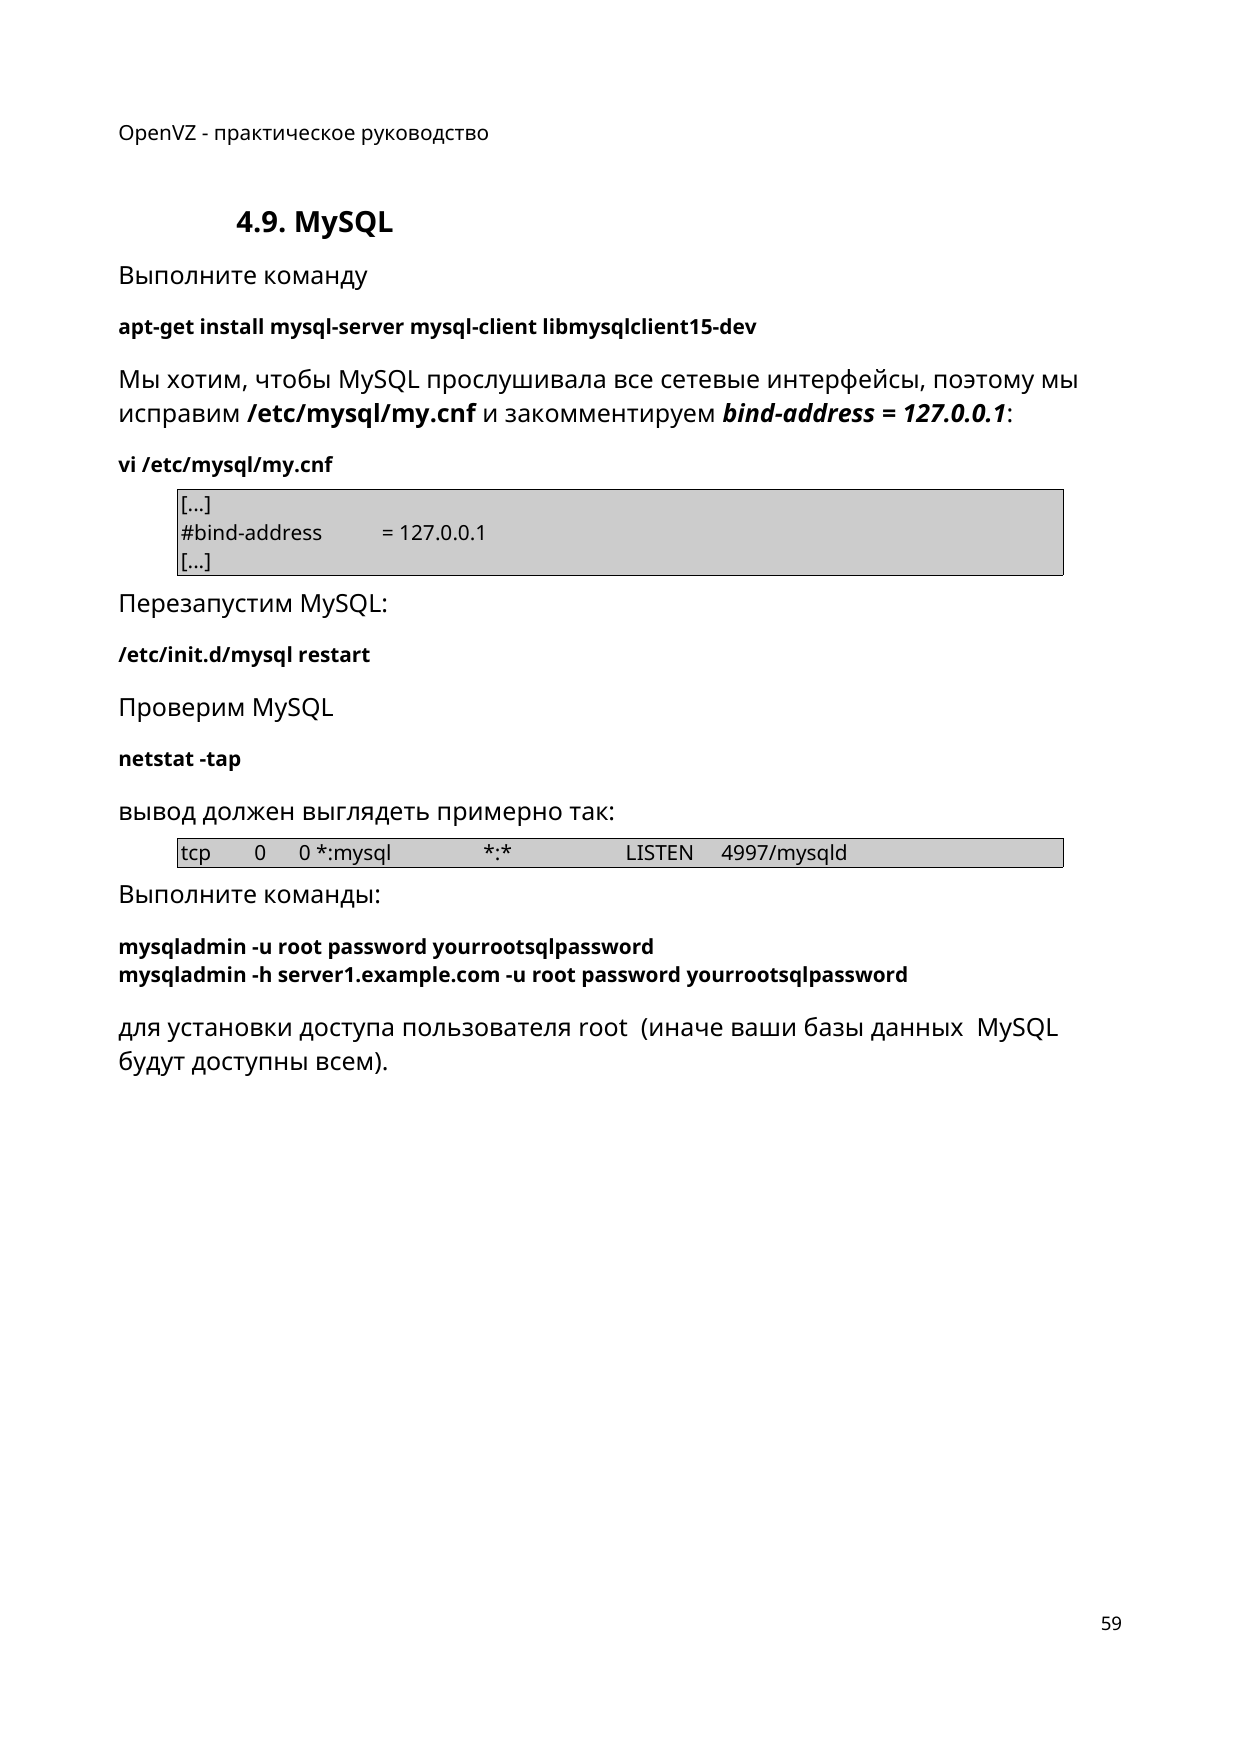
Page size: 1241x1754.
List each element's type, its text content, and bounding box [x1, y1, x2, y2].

table_header [...] #bind-address = 127.0.0.1 [...] [178, 490, 1063, 575]
text для установки доступа пользователя root (иначе ваши базы данных MySQL будут доступны всем). [118, 1010, 1122, 1078]
text Перезапустим MySQL: [118, 585, 1122, 619]
table_header tcp 0 0 *:mysql *:* LISTEN 4997/mysqld [178, 839, 1063, 867]
text Выполните команды: [118, 877, 1122, 911]
text Мы хотим, чтобы MySQL прослушивала все сетевые интерфейсы, поэтому мы исправим /etc/mysql/my.cnf и закомментируем bind-address = 127.0.0.1: [118, 362, 1122, 430]
text Проверим MySQL [118, 689, 1122, 723]
text netstat -tap [118, 744, 1122, 773]
text apt-get install mysql-server mysql-client libmysqlclient15-dev [118, 312, 1122, 341]
text vi /etc/mysql/my.cnf [118, 451, 1122, 479]
text mysqladmin -u root password yourrootsqlpassword mysqladmin -h server1.example.com -u root password yourrootsqlpassword [118, 932, 1122, 989]
text вывод должен выглядеть примерно так: [118, 794, 1122, 828]
text Выполните команду [118, 257, 1122, 291]
subtitle 4.9. MySQL [118, 201, 1122, 241]
text /etc/init.d/mysql restart [118, 640, 1122, 669]
